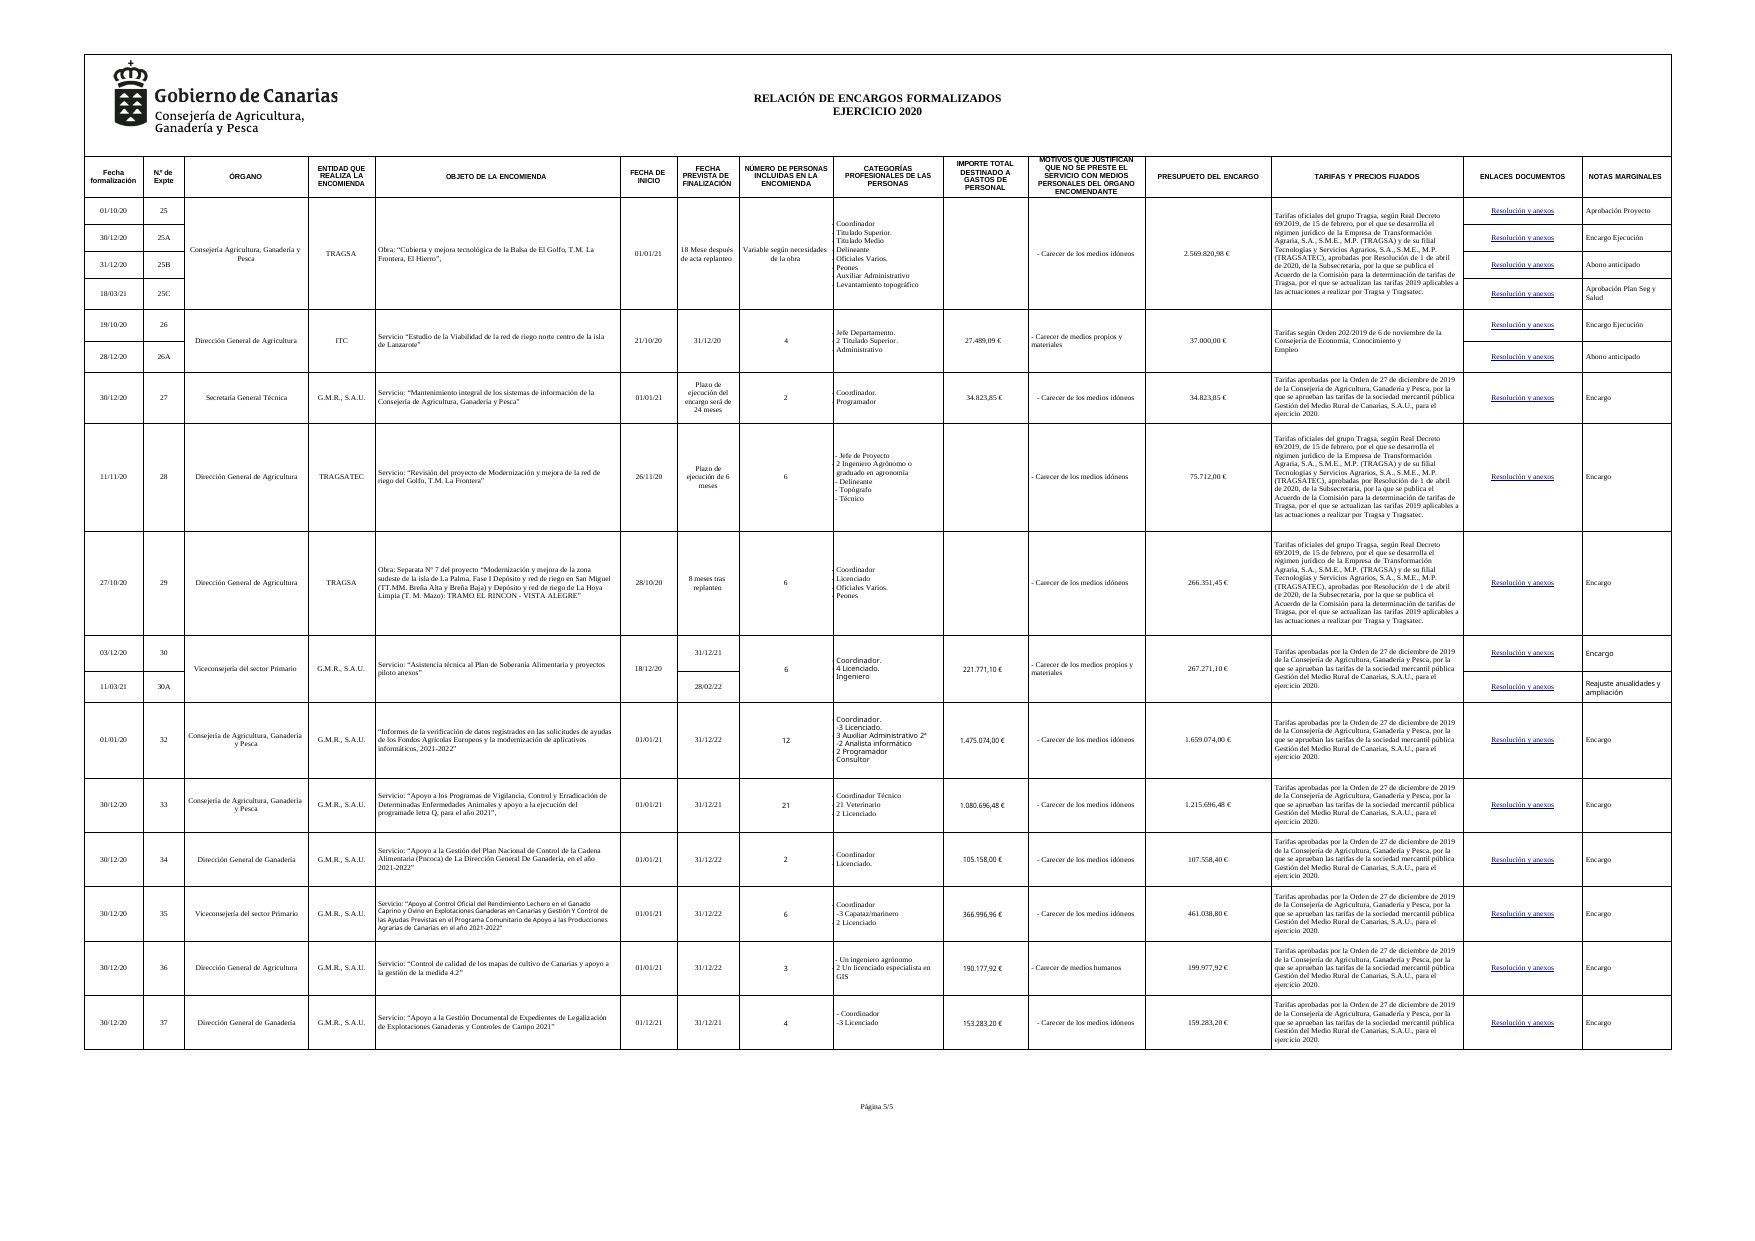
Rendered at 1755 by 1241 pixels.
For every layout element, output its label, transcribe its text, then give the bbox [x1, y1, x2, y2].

table_cell Tarifas aprobadas por la Orden de 27 de diciembre de 2019 de la Consejería de Agricultura, Ganadería y Pesca, por la que se aprueban las tarifas de la sociedad mercantil pública Gestión del Medio Rural de Canarias, S.A.U., para el ejercicio 2020. [1272, 636, 1463, 702]
table_cell 366.996,96 € [944, 887, 1028, 941]
table_cell Resolución y anexos [1464, 279, 1582, 309]
table_cell Resolución y anexos [1464, 198, 1582, 224]
table_cell ENLACES DOCUMENTOS [1464, 157, 1582, 197]
table_cell 2 [740, 373, 833, 422]
table_cell TRAGSA [309, 198, 375, 309]
table_cell Tarifas aprobadas por la Orden de 27 de diciembre de 2019 de la Consejería de Agricultura, Ganadería y Pesca, por la que se aprueban las tarifas de la sociedad mercantil pública Gestión del Medio Rural de Canarias, S.A.U., para el ejercicio 2020. [1272, 703, 1463, 777]
table_cell Tarifas aprobadas por la Orden de 27 de diciembre de 2019 de la Consejería de Agricultura, Ganadería y Pesca, por la que se aprueban las tarifas de la sociedad mercantil pública Gestión del Medio Rural de Canarias, S.A.U., para el ejercicio 2020. [1272, 779, 1463, 832]
table_cell Encargo [1583, 636, 1671, 671]
table_cell 107.558,40 € [1146, 833, 1271, 886]
table_cell 19/10/20 [85, 310, 143, 341]
table_cell 01/01/21 [621, 833, 677, 886]
table_cell Tarifas aprobadas por la Orden de 27 de diciembre de 2019 de la Consejería de Agricultura, Ganadería y Pesca, por la que se aprueban las tarifas de la sociedad mercantil pública Gestión del Medio Rural de Canarias, S.A.U., para el ejercicio 2020. [1272, 833, 1463, 886]
table_cell Encargo Ejecución [1583, 225, 1671, 251]
table_cell Resolución y anexos [1464, 636, 1582, 671]
table_cell 199.977,92 € [1146, 942, 1271, 995]
table_cell Servicio: “Revisión del proyecto de Modernización y mejora de la red de riego del Golfo, T.M. La Frontera” [376, 424, 620, 531]
table_cell Encargo [1583, 887, 1671, 941]
table_cell 37.000,00 € [1146, 310, 1271, 372]
table_cell - Carecer de los medios idóneos [1029, 887, 1145, 941]
table_cell Dirección General de Ganadería [185, 996, 308, 1049]
table_cell Encargo [1583, 703, 1671, 777]
table_cell 4 [740, 310, 833, 372]
table_cell 1.215.696,48 € [1146, 779, 1271, 832]
table_cell Resolución y anexos [1464, 225, 1582, 251]
table_cell Secretaría General Técnica [185, 373, 308, 422]
table_cell 31/12/20 [85, 252, 143, 278]
table_cell - Carecer de los medios idóneos [1029, 532, 1145, 635]
table_cell Viceconsejería del sector Primario [185, 636, 308, 702]
table_cell 105.158,00 € [944, 833, 1028, 886]
table_cell 221.771,10 € [944, 636, 1028, 702]
table_cell - Carecer de los medios idóneos [1029, 833, 1145, 886]
table_cell 31/12/22 [678, 942, 739, 995]
table_cell 25A [144, 225, 184, 251]
table_cell Coordinador -3 Capataz/marinero 2 Licenciado [834, 887, 943, 941]
table_cell Dirección General de Agricultura [185, 424, 308, 531]
table_cell Tarifas aprobadas por la Orden de 27 de diciembre de 2019 de la Consejería de Agricultura, Ganadería y Pesca, por la que se aprueban las tarifas de la sociedad mercantil pública Gestión del Medio Rural de Canarias, S.A.U., para el ejercicio 2020. [1272, 996, 1463, 1049]
table_cell 28/12/20 [85, 342, 143, 372]
table_cell 34.823,85 € [944, 373, 1028, 422]
table_cell Plazo de ejecución de 6 meses [678, 424, 739, 531]
table_cell G.M.R., S.A.U. [309, 636, 375, 702]
table_cell ENTIDAD QUE REALIZA LA ENCOMIENDA [309, 157, 375, 197]
table_cell NÚMERO DE PERSONAS INCLUIDAS EN LA ENCOMIENDA [740, 157, 833, 197]
table_cell 1.659.074,00 € [1146, 703, 1271, 777]
table_cell Plazo de ejecución del encargo será de 24 meses [678, 373, 739, 422]
table_cell 6 [740, 532, 833, 635]
table_cell PRESUPUETO DEL ENCARGO [1146, 157, 1271, 197]
table_cell 30/12/20 [85, 225, 143, 251]
table_cell FECHA PREVISTA DE FINALIZACIÓN [678, 157, 739, 197]
table_cell 01/01/21 [621, 703, 677, 777]
table_cell TRAGSATEC [309, 424, 375, 531]
table_cell Resolución y anexos [1464, 703, 1582, 777]
table_cell 34.823,85 € [1146, 373, 1271, 422]
table_cell Servicio: “Apoyo a la Gestión Documental de Expedientes de Legalización de Explotaciones Ganaderas y Controles de Campo 2021” [376, 996, 620, 1049]
table_cell 01/01/20 [85, 703, 143, 777]
table_cell Resolución y anexos [1464, 942, 1582, 995]
table_cell 26/11/20 [621, 424, 677, 531]
table_cell 27 [144, 373, 184, 422]
table_cell FECHA DE INICIO [621, 157, 677, 197]
table_cell Servicio: “Asistencia técnica al Plan de Soberanía Alimentaria y proyectos piloto anexos” [376, 636, 620, 702]
table_cell Dirección General de Agricultura [185, 532, 308, 635]
table_cell 159.283,20 € [1146, 996, 1271, 1049]
table_cell Servicio: “Apoyo al Control Oficial del Rendimiento Lechero en el Ganado Caprino y Ovino en Explotaciones Ganaderas en Canarias y Gestión Y Control de las Ayudas Previstas en el Programa Comunitario de Apoyo a las Producciones Agrarias de Canarias en el año 2021-2022” [376, 887, 620, 941]
table_cell Aprobación Plan Seg y Salud [1583, 279, 1671, 309]
table_cell 34 [144, 833, 184, 886]
table_cell G.M.R., S.A.U. [309, 887, 375, 941]
table_cell 4 [740, 996, 833, 1049]
table_cell 190.177,92 € [944, 942, 1028, 995]
table_cell - Carecer de medios humanos [1029, 942, 1145, 995]
table_cell Jefe Departamento. 2 Titulado Superior. Administrativo [834, 310, 943, 372]
table_cell 266.351,45 € [1146, 532, 1271, 635]
table_cell Coordinador Licenciado Oficiales Varios. Peones [834, 532, 943, 635]
table_cell Un ingeniero agrónomo 2 Un licenciado especialista en GIS [834, 942, 943, 995]
table_cell 35 [144, 887, 184, 941]
table_cell Aprobación Proyecto [1583, 198, 1671, 224]
table_cell 01/01/21 [621, 887, 677, 941]
table_cell - Carecer de los medios idóneos [1029, 424, 1145, 531]
table_cell Encargo [1583, 373, 1671, 422]
table_cell Resolución y anexos [1464, 779, 1582, 832]
table_cell Resolución y anexos [1464, 996, 1582, 1049]
table_cell IMPORTE TOTAL DESTINADO A GASTOS DE PERSONAL [944, 157, 1028, 197]
table_cell OBJETO DE LA ENCOMIENDA [376, 157, 620, 197]
table_cell 461.038,80 € [1146, 887, 1271, 941]
table_cell Obra: “Cubierta y mejora tecnológica de la Balsa de El Golfo, T.M. La Frontera, El Hierro”, [376, 198, 620, 309]
table_cell Dirección General de Agricultura [185, 942, 308, 995]
table_cell 267.271,10 € [1146, 636, 1271, 702]
table_cell 11/03/21 [85, 672, 143, 702]
table_cell “Informes de la verificación de datos registrados en las solicitudes de ayudas de los Fondos Agrícolas Europeos y la modernización de aplicativos informáticos, 2021-2022” [376, 703, 620, 777]
table_cell 1.475.074,00 € [944, 703, 1028, 777]
table_cell [944, 424, 1028, 531]
table_cell 6 [740, 424, 833, 531]
table_cell 30/12/20 [85, 887, 143, 941]
table_cell 12 [740, 703, 833, 777]
table_cell Coordinador Técnico 21 Veterinario 2 Licenciado [834, 779, 943, 832]
table_cell Dirección General de Agricultura [185, 310, 308, 372]
table_cell Tarifas aprobadas por la Orden de 27 de diciembre de 2019 de la Consejería de Agricultura, Ganadería y Pesca, por la que se aprueban las tarifas de la sociedad mercantil pública Gestión del Medio Rural de Canarias, S.A.U., para el ejercicio 2020. [1272, 887, 1463, 941]
table_cell G.M.R., S.A.U. [309, 942, 375, 995]
table_cell Encargo [1583, 833, 1671, 886]
table_cell 29 [144, 532, 184, 635]
table_cell Servicio: “Mantenimiento integral de los sistemas de información de la Consejería de Agricultura, Ganadería y Pesca” [376, 373, 620, 422]
table_cell N.º de Expte [144, 157, 184, 197]
table_cell Fecha formalización [85, 157, 143, 197]
table_cell 31/12/21 [678, 636, 739, 671]
table_cell 11/11/20 [85, 424, 143, 531]
table_cell 30/12/20 [85, 833, 143, 886]
table_cell 36 [144, 942, 184, 995]
table_cell 01/01/21 [621, 198, 677, 309]
table_cell 01/01/21 [621, 779, 677, 832]
table_cell Coordinador. 4 Licenciado. Ingeniero [834, 636, 943, 702]
table_cell Consejería Agricultura, Ganadería y Pesca [185, 198, 308, 309]
table_cell G.M.R., S.A.U. [309, 373, 375, 422]
table_cell Servicio “Estudio de la Viabilidad de la red de riego norte centro de la isla de Lanzarote” [376, 310, 620, 372]
table_cell 31/12/22 [678, 887, 739, 941]
table_cell 28/10/20 [621, 532, 677, 635]
table_cell 27/10/20 [85, 532, 143, 635]
table_cell 18 Mese después de acta replanteo [678, 198, 739, 309]
table_cell 30/12/20 [85, 373, 143, 422]
table_cell Coordinador. Programador [834, 373, 943, 422]
table_cell G.M.R., S.A.U. [309, 703, 375, 777]
table_cell Tarifas aprobadas por la Orden de 27 de diciembre de 2019 de la Consejería de Agricultura, Ganadería y Pesca, por la que se aprueban las tarifas de la sociedad mercantil pública Gestión del Medio Rural de Canarias, S.A.U., para el ejercicio 2020. [1272, 373, 1463, 422]
table_cell - Carecer de los medios idóneos [1029, 703, 1145, 777]
table_cell 30A [144, 672, 184, 702]
table_cell ITC [309, 310, 375, 372]
table_cell 18/03/21 [85, 279, 143, 309]
table_cell - Carecer de los medios idóneos [1029, 779, 1145, 832]
table_cell Resolución y anexos [1464, 672, 1582, 702]
table_cell Servicio: “Control de calidad de los mapas de cultivo de Canarias y apoyo a la gestión de la medida 4.2” [376, 942, 620, 995]
table_cell Dirección General de Ganadería [185, 833, 308, 886]
table_cell 25C [144, 279, 184, 309]
table_cell Variable según necesidades de la obra [740, 198, 833, 309]
table_cell G.M.R., S.A.U. [309, 996, 375, 1049]
table_cell 18/12/20 [621, 636, 677, 702]
table_cell 8 meses tras replanteo [678, 532, 739, 635]
table_cell 27.489,09 € [944, 310, 1028, 372]
table_cell 01/01/21 [621, 373, 677, 422]
table_cell Viceconsejería del sector Primario [185, 887, 308, 941]
table_cell - Coordinador -3 Licenciado [834, 996, 943, 1049]
table_cell 21/10/20 [621, 310, 677, 372]
table_cell 21 [740, 779, 833, 832]
table_cell 30/12/20 [85, 996, 143, 1049]
table_cell Encargo Ejecución [1583, 310, 1671, 341]
table_cell 153.283,20 € [944, 996, 1028, 1049]
table_cell Resolución y anexos [1464, 833, 1582, 886]
table_cell 6 [740, 636, 833, 702]
table_cell 03/12/20 [85, 636, 143, 671]
table_cell 28/02/22 [678, 672, 739, 702]
table_cell TARIFAS Y PRECIOS FIJADOS [1272, 157, 1463, 197]
table_cell Abono anticipado [1583, 342, 1671, 372]
table_cell 37 [144, 996, 184, 1049]
table_cell ÓRGANO [185, 157, 308, 197]
table_cell Resolución y anexos [1464, 310, 1582, 341]
table_cell - Carecer de los medios idóneos [1029, 996, 1145, 1049]
table_cell 2 [740, 833, 833, 886]
table_cell CATEGORÍAS PROFESIONALES DE LAS PERSONAS [834, 157, 943, 197]
table_cell Tarifas oficiales del grupo Tragsa, según Real Decreto 69/2019, de 15 de febrero, por el que se desarrolla el régimen jurídico de la Empresa de Transformación Agraria, S.A., S.M.E., M.P. (TRAGSA) y de su filial Tecnologías y Servicios Agrarios, S.A., S.M.E., M.P. (TRAGSATEC), aprobadas por Resolución de 1 de abril de 2020, de la Subsecretaría, por la que se publica el Acuerdo de la Comisión para la determinación de tarifas de Tragsa, por el que se actualizan las tarifas 2019 aplicables a las actuaciones a realizar por Tragsa y Tragsatec. [1272, 198, 1463, 309]
table_cell Resolución y anexos [1464, 373, 1582, 422]
table_cell 3 [740, 942, 833, 995]
table_cell Consejería de Agricultura, Ganadería y Pesca [185, 779, 308, 832]
table_cell 26A [144, 342, 184, 372]
table_cell [944, 532, 1028, 635]
table_cell 26 [144, 310, 184, 341]
table_cell Servicio: “Apoyo a la Gestión del Plan Nacional de Control de la Cadena Alimentaria (Pncoca) de La Dirección General De Ganadería, en el año 2021-2022” [376, 833, 620, 886]
table_cell 30/12/20 [85, 942, 143, 995]
table_cell 31/12/21 [678, 779, 739, 832]
table_cell [944, 198, 1028, 309]
table_cell - Carecer de los medios propios y materiales [1029, 636, 1145, 702]
table_cell 30/12/20 [85, 779, 143, 832]
table_cell Servicio: “Apoyo a los Programas de Vigilancia, Control y Erradicación de Determinadas Enfermedades Animales y apoyo a la ejecución del programade letra Q, para el año 2021”, [376, 779, 620, 832]
table_cell Jefe de Proyecto 2 Ingeniero Agrónomo o graduado en agronomía Delineante Topógrafo Técnico [834, 424, 943, 531]
table_cell Encargo [1583, 424, 1671, 531]
table_cell 33 [144, 779, 184, 832]
table_cell 01/12/21 [621, 996, 677, 1049]
table_cell Encargo [1583, 942, 1671, 995]
table_cell 01/01/21 [621, 942, 677, 995]
table_cell 25 [144, 198, 184, 224]
table_header RELACIÓN DE ENCARGOS FORMALIZADOS EJERCICIO 2020 [85, 55, 1671, 156]
table_cell 31/12/21 [678, 996, 739, 1049]
table_cell Tarifas aprobadas por la Orden de 27 de diciembre de 2019 de la Consejería de Agricultura, Ganadería y Pesca, por la que se aprueban las tarifas de la sociedad mercantil pública Gestión del Medio Rural de Canarias, S.A.U., para el ejercicio 2020. [1272, 942, 1463, 995]
table_cell Tarifas según Orden 202/2019 de 6 de noviembre de la Consejería de Economía, Conocimiento y Empleo [1272, 310, 1463, 372]
table_cell 31/12/22 [678, 833, 739, 886]
table_cell Resolución y anexos [1464, 424, 1582, 531]
table_cell - Carecer de los medios idóneos [1029, 373, 1145, 422]
table_cell 28 [144, 424, 184, 531]
table_cell 31/12/20 [678, 310, 739, 372]
table_cell G.M.R., S.A.U. [309, 779, 375, 832]
table_cell Obra: Separata Nº 7 del proyecto “Modernización y mejora de la zona sudeste de la isla de La Palma. Fase I Depósito y red de riego en San Miguel (TT.MM. Breña Alta y Breña Baja) y Depósito y red de riego de La Hoya Limpia (T. M. Mazo): TRAMO EL RINCON - VISTA ALEGRE” [376, 532, 620, 635]
table_cell Coordinador Titulado Superior. Titulado Medio Delineante Oficiales Varios. Peones Auxiliar Administrativo Levantamiento topográfico [834, 198, 943, 309]
table_cell NOTAS MARGINALES [1583, 157, 1671, 197]
table_cell Consejería de Agricultura, Ganadería y Pesca [185, 703, 308, 777]
table_cell Resolución y anexos [1464, 532, 1582, 635]
table_cell Coordinador Licenciado. [834, 833, 943, 886]
table_cell 25B [144, 252, 184, 278]
table_cell Resolución y anexos [1464, 887, 1582, 941]
table_cell 75.712,00 € [1146, 424, 1271, 531]
table_cell TRAGSA [309, 532, 375, 635]
table_cell Encargo [1583, 996, 1671, 1049]
table_cell 2.569.820,98 € [1146, 198, 1271, 309]
table_cell 1.080.696,48 € [944, 779, 1028, 832]
table_cell Reajuste anualidades y ampliación [1583, 672, 1671, 702]
table_cell - Carecer de medios propios y materiales [1029, 310, 1145, 372]
table_cell Abono anticipado [1583, 252, 1671, 278]
table_cell Resolución y anexos [1464, 252, 1582, 278]
table_cell - Carecer de los medios idóneos [1029, 198, 1145, 309]
table_cell 6 [740, 887, 833, 941]
table_cell Tarifas oficiales del grupo Tragsa, según Real Decreto 69/2019, de 15 de febrero, por el que se desarrolla el régimen jurídico de la Empresa de Transformación Agraria, S.A., S.M.E., M.P. (TRAGSA) y de su filial Tecnologías y Servicios Agrarios, S.A., S.M.E., M.P. (TRAGSATEC), aprobadas por Resolución de 1 de abril de 2020, de la Subsecretaría, por la que se publica el Acuerdo de la Comisión para la determinación de tarifas de Tragsa, por el que se actualizan las tarifas 2019 aplicables a las actuaciones a realizar por Tragsa y Tragsatec. [1272, 532, 1463, 635]
table_cell Coordinador. -3 Licenciado. 3 Auxiliar Administrativo 2ª -2 Analista informático 2 Programador Consultor [834, 703, 943, 777]
table_cell MOTIVOS QUE JUSTIFICAN QUE NO SE PRESTE EL SERVICIO CON MEDIOS PERSONALES DEL ÓRGANO ENCOMENDANTE [1029, 157, 1145, 197]
table_cell 32 [144, 703, 184, 777]
table_cell 31/12/22 [678, 703, 739, 777]
table_cell Tarifas oficiales del grupo Tragsa, según Real Decreto 69/2019, de 15 de febrero, por el que se desarrolla el régimen jurídico de la Empresa de Transformación Agraria, S.A., S.M.E., M.P. (TRAGSA) y de su filial Tecnologías y Servicios Agrarios, S.A., S.M.E., M.P. (TRAGSATEC), aprobadas por Resolución de 1 de abril de 2020, de la Subsecretaría, por la que se publica el Acuerdo de la Comisión para la determinación de tarifas de Tragsa, por el que se actualizan las tarifas 2019 aplicables a las actuaciones a realizar por Tragsa y Tragsatec. [1272, 424, 1463, 531]
table_cell Encargo [1583, 779, 1671, 832]
table_cell Encargo [1583, 532, 1671, 635]
table_cell 30 [144, 636, 184, 671]
table_cell Resolución y anexos [1464, 342, 1582, 372]
table_cell G.M.R., S.A.U. [309, 833, 375, 886]
table_cell 01/10/20 [85, 198, 143, 224]
